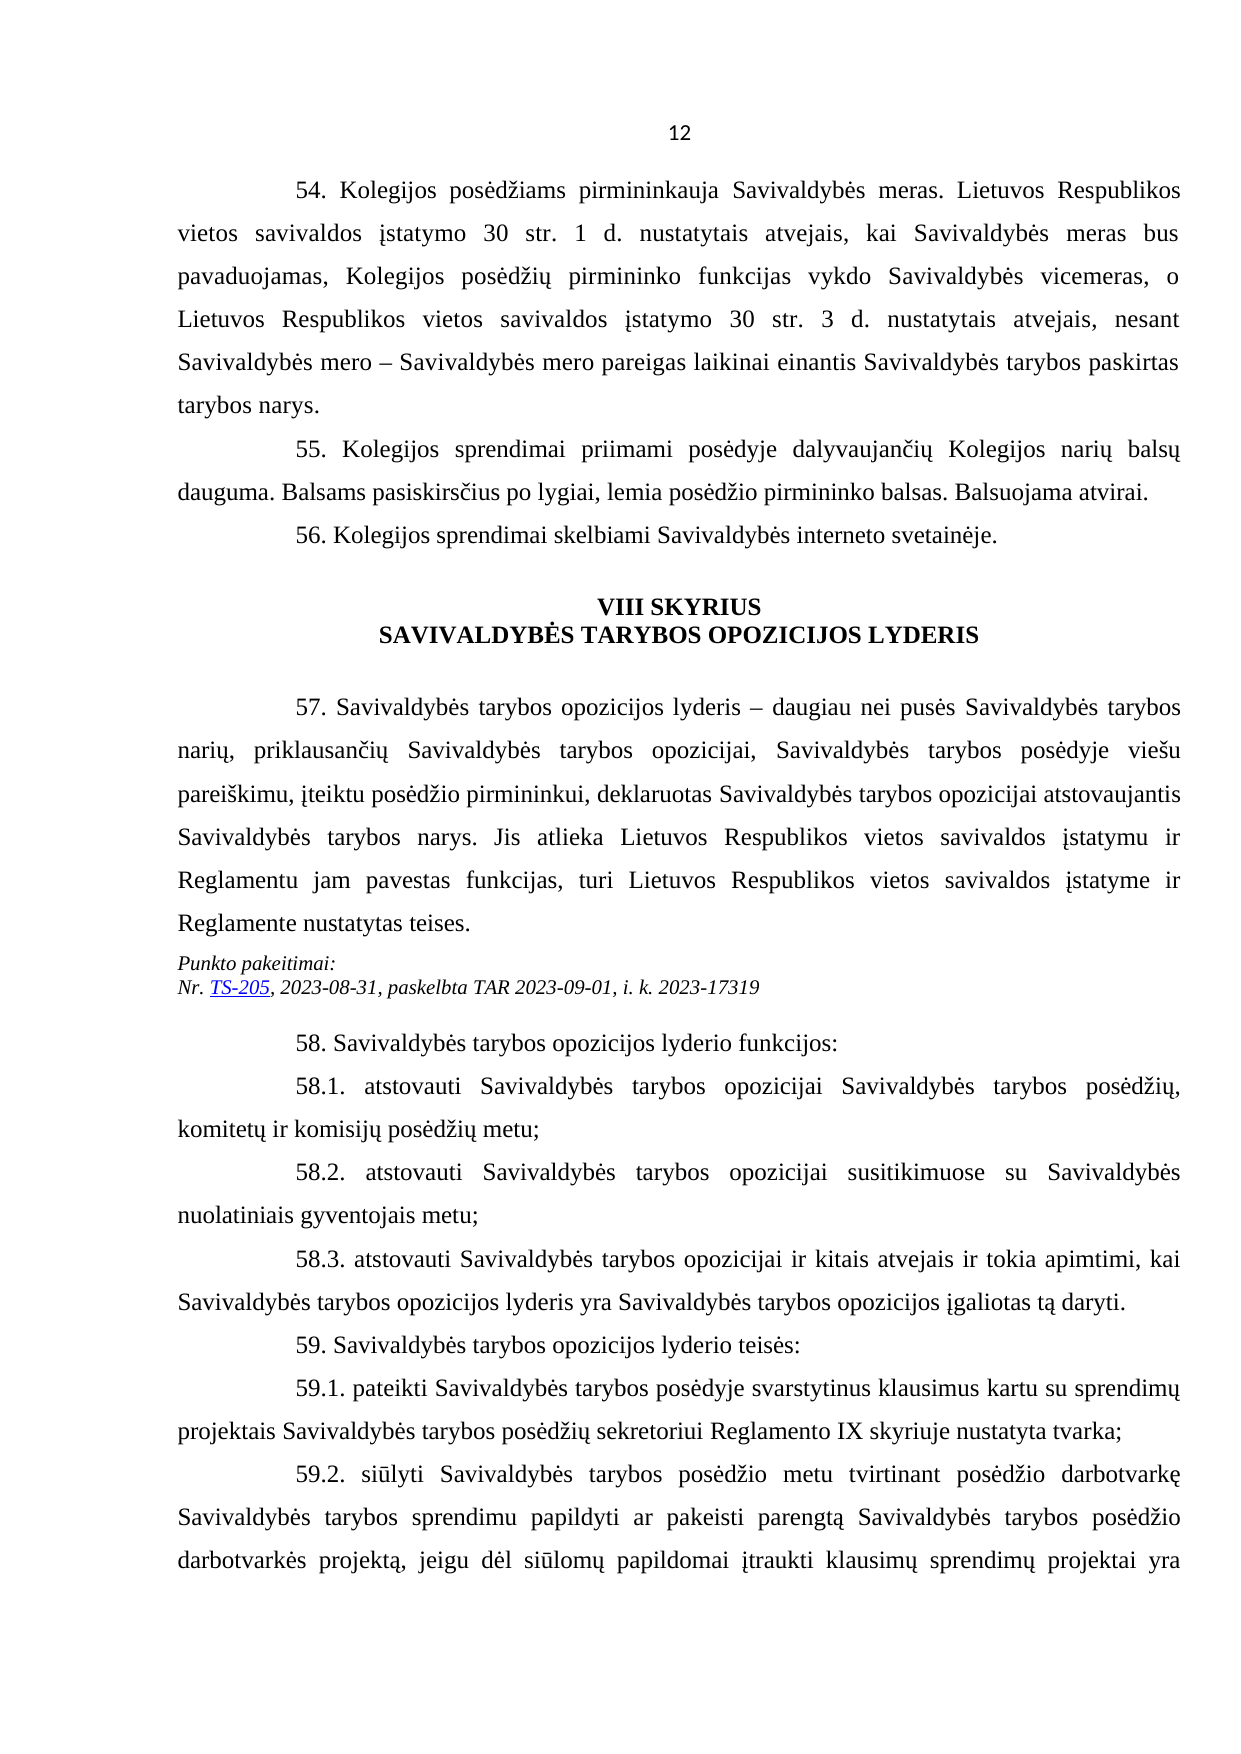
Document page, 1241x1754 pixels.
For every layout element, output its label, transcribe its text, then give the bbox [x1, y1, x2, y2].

text 55. Kolegijos sprendimai priimami posėdyje dalyvaujančių Kolegijos narių balsų dauguma. Balsams pasiskirsčius po lygiai, lemia posėdžio pirmininko balsas. Balsuojama atvirai. [177, 434, 1181, 506]
text 58.3. atstovauti Savivaldybės tarybos opozicijai ir kitais atvejais ir tokia apimtimi, kai Savivaldybės tarybos opozicijos lyderis yra Savivaldybės tarybos opozicijos įgaliotas tą daryti. [177, 1244, 1181, 1316]
text 58. Savivaldybės tarybos opozicijos lyderio funkcijos: [177, 1028, 1181, 1057]
text 58.2. atstovauti Savivaldybės tarybos opozicijai susitikimuose su Savivaldybės nuolatiniais gyventojais metu; [177, 1157, 1181, 1229]
text 59.2. siūlyti Savivaldybės tarybos posėdžio metu tvirtinant posėdžio darbotvarkę Savivaldybės tarybos sprendimu papildyti ar pakeisti parengtą Savivaldybės tarybos posėdžio darbotvarkės projektą, jeigu dėl siūlomų papildomai įtraukti klausimų sprendimų projektai yra [177, 1459, 1181, 1574]
text 56. Kolegijos sprendimai skelbiami Savivaldybės interneto svetainėje. [177, 520, 1181, 549]
text 59.1. pateikti Savivaldybės tarybos posėdyje svarstytinus klausimus kartu su sprendimų projektais Savivaldybės tarybos posėdžių sekretoriui Reglamento IX skyriuje nustatyta tvarka; [177, 1373, 1181, 1445]
text 58.1. atstovauti Savivaldybės tarybos opozicijai Savivaldybės tarybos posėdžių, komitetų ir komisijų posėdžių metu; [177, 1071, 1181, 1143]
text SAVIVALDYBĖS TARYBOS OPOZICIJOS LYDERIS [177, 621, 1181, 649]
text Nr. TS-205, 2023-08-31, paskelbta TAR 2023-09-01, i. k. 2023-17319 [177, 975, 1181, 999]
text 57. Savivaldybės tarybos opozicijos lyderis – daugiau nei pusės Savivaldybės tarybos narių, priklausančių Savivaldybės tarybos opozicijai, Savivaldybės tarybos posėdyje viešu pareiškimu, įteiktu posėdžio pirmininkui, deklaruotas Savivaldybės tarybos opozicijai atstovaujantis Savivaldybės tarybos narys. Jis atlieka Lietuvos Respublikos vietos savivaldos įstatymu ir Reglamentu jam pavestas funkcijas, turi Lietuvos Respublikos vietos savivaldos įstatyme ir Reglamente nustatytas teises. [177, 692, 1181, 937]
text VIII SKYRIUS [177, 592, 1181, 621]
text Punkto pakeitimai: [177, 951, 1181, 975]
text 59. Savivaldybės tarybos opozicijos lyderio teisės: [177, 1330, 1181, 1359]
text 54. Kolegijos posėdžiams pirmininkauja Savivaldybės meras. Lietuvos Respublikos vietos savivaldos įstatymo 30 str. 1 d. nustatytais atvejais, kai Savivaldybės meras bus pavaduojamas, Kolegijos posėdžių pirmininko funkcijas vykdo Savivaldybės vicemeras, o Lietuvos Respublikos vietos savivaldos įstatymo 30 str. 3 d. nustatytais atvejais, nesant Savivaldybės mero – Savivaldybės mero pareigas laikinai einantis Savivaldybės tarybos paskirtas tarybos narys. [177, 175, 1181, 419]
